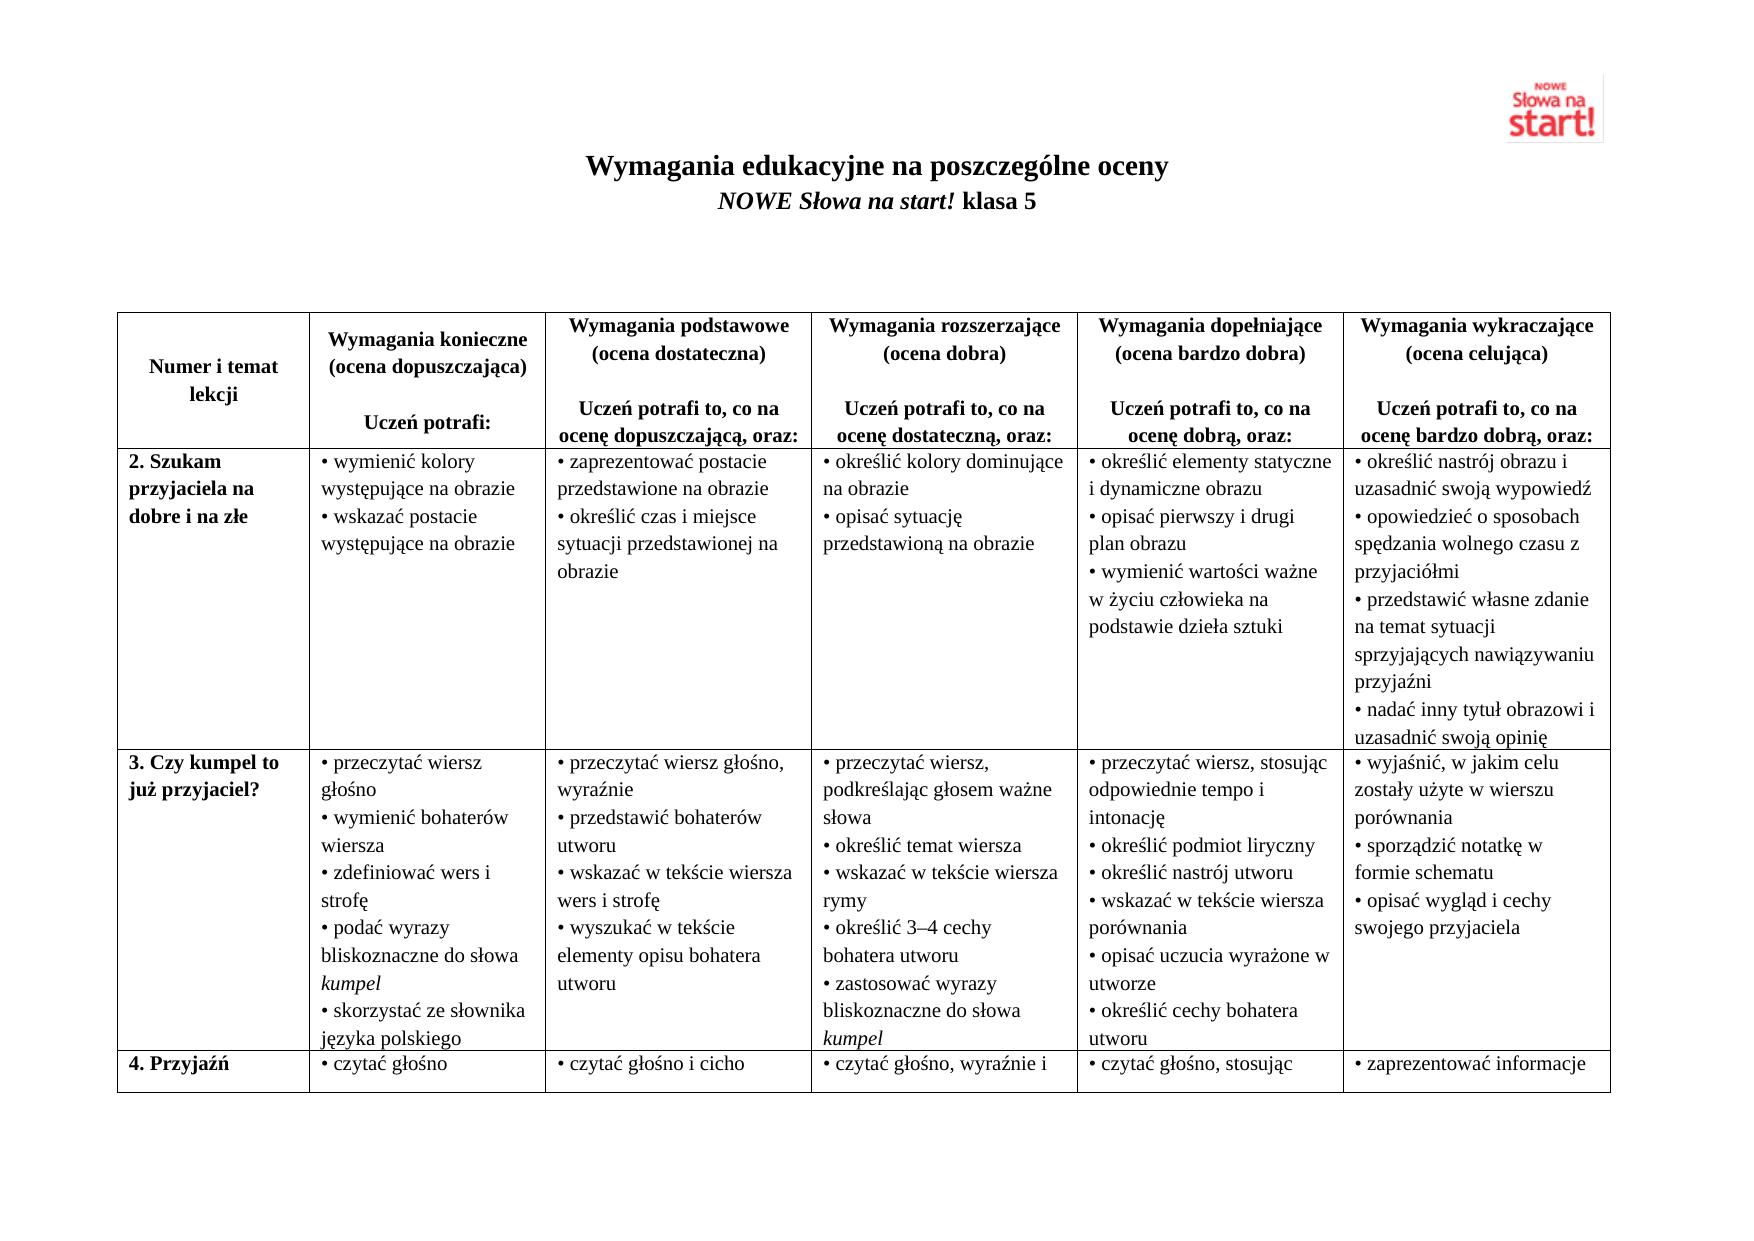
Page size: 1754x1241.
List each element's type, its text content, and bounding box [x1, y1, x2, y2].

table_cell • przeczytać wiersz głośno • wymienić bohaterów wiersza • zdefiniować wers i strofę • podać wyrazy bliskoznaczne do słowa kumpel • skorzystać ze słownika języka polskiego [310, 750, 545, 1050]
table_cell • czytać głośno, stosując [1078, 1051, 1343, 1092]
table_header Wymagania wykraczające (ocena celująca) Uczeń potrafi to, co na ocenę bardzo dobrą, oraz: [1344, 313, 1610, 447]
table_cell • wyjaśnić, w jakim celu zostały użyte w wierszu porównania • sporządzić notatkę w formie schematu • opisać wygląd i cechy swojego przyjaciela [1344, 750, 1610, 1050]
table_cell • zaprezentować informacje [1344, 1051, 1610, 1092]
table_cell • czytać głośno, wyraźnie i [812, 1051, 1077, 1092]
table_cell 4. Przyjaźń [118, 1051, 309, 1092]
table_cell • określić elementy statyczne i dynamiczne obrazu • opisać pierwszy i drugi plan obrazu • wymienić wartości ważne w życiu człowieka na podstawie dzieła sztuki [1078, 449, 1343, 749]
table_header Wymagania dopełniające (ocena bardzo dobra) Uczeń potrafi to, co na ocenę dobrą, oraz: [1078, 313, 1343, 447]
table_cell 2. Szukam przyjaciela na dobre i na złe [118, 449, 309, 749]
table_cell • czytać głośno i cicho [546, 1051, 811, 1092]
table_cell • wymienić kolory występujące na obrazie • wskazać postacie występujące na obrazie [310, 449, 545, 749]
text NOWE Słowa na start! klasa 5 [148, 186, 1606, 215]
table_cell • zaprezentować postacie przedstawione na obrazie • określić czas i miejsce sytuacji przedstawionej na obrazie [546, 449, 811, 749]
table_cell • przeczytać wiersz głośno, wyraźnie • przedstawić bohaterów utworu • wskazać w tekście wiersza wers i strofę • wyszukać w tekście elementy opisu bohatera utworu [546, 750, 811, 1050]
table_header Wymagania rozszerzające (ocena dobra) Uczeń potrafi to, co na ocenę dostateczną, oraz: [812, 313, 1077, 447]
table_header Wymagania konieczne (ocena dopuszczająca) Uczeń potrafi: [310, 313, 545, 447]
table_cell • czytać głośno [310, 1051, 545, 1092]
table_cell • określić nastrój obrazu i uzasadnić swoją wypowiedź • opowiedzieć o sposobach spędzania wolnego czasu z przyjaciółmi • przedstawić własne zdanie na temat sytuacji sprzyjających nawiązywaniu przyjaźni • nadać inny tytuł obrazowi i uzasadnić swoją opinię [1344, 449, 1610, 749]
table_cell • przeczytać wiersz, podkreślając głosem ważne słowa • określić temat wiersza • wskazać w tekście wiersza rymy • określić 3–4 cechy bohatera utworu • zastosować wyrazy bliskoznaczne do słowa kumpel [812, 750, 1077, 1050]
table_header Numer i temat lekcji [118, 313, 309, 447]
text Wymagania edukacyjne na poszczególne oceny [148, 148, 1606, 181]
table_cell 3. Czy kumpel to już przyjaciel? [118, 750, 309, 1050]
table_header Wymagania podstawowe (ocena dostateczna) Uczeń potrafi to, co na ocenę dopuszczającą, oraz: [546, 313, 811, 447]
picture [1506, 75, 1605, 144]
table_cell • określić kolory dominujące na obrazie • opisać sytuację przedstawioną na obrazie [812, 449, 1077, 749]
table_cell • przeczytać wiersz, stosując odpowiednie tempo i intonację • określić podmiot liryczny • określić nastrój utworu • wskazać w tekście wiersza porównania • opisać uczucia wyrażone w utworze • określić cechy bohatera utworu [1078, 750, 1343, 1050]
